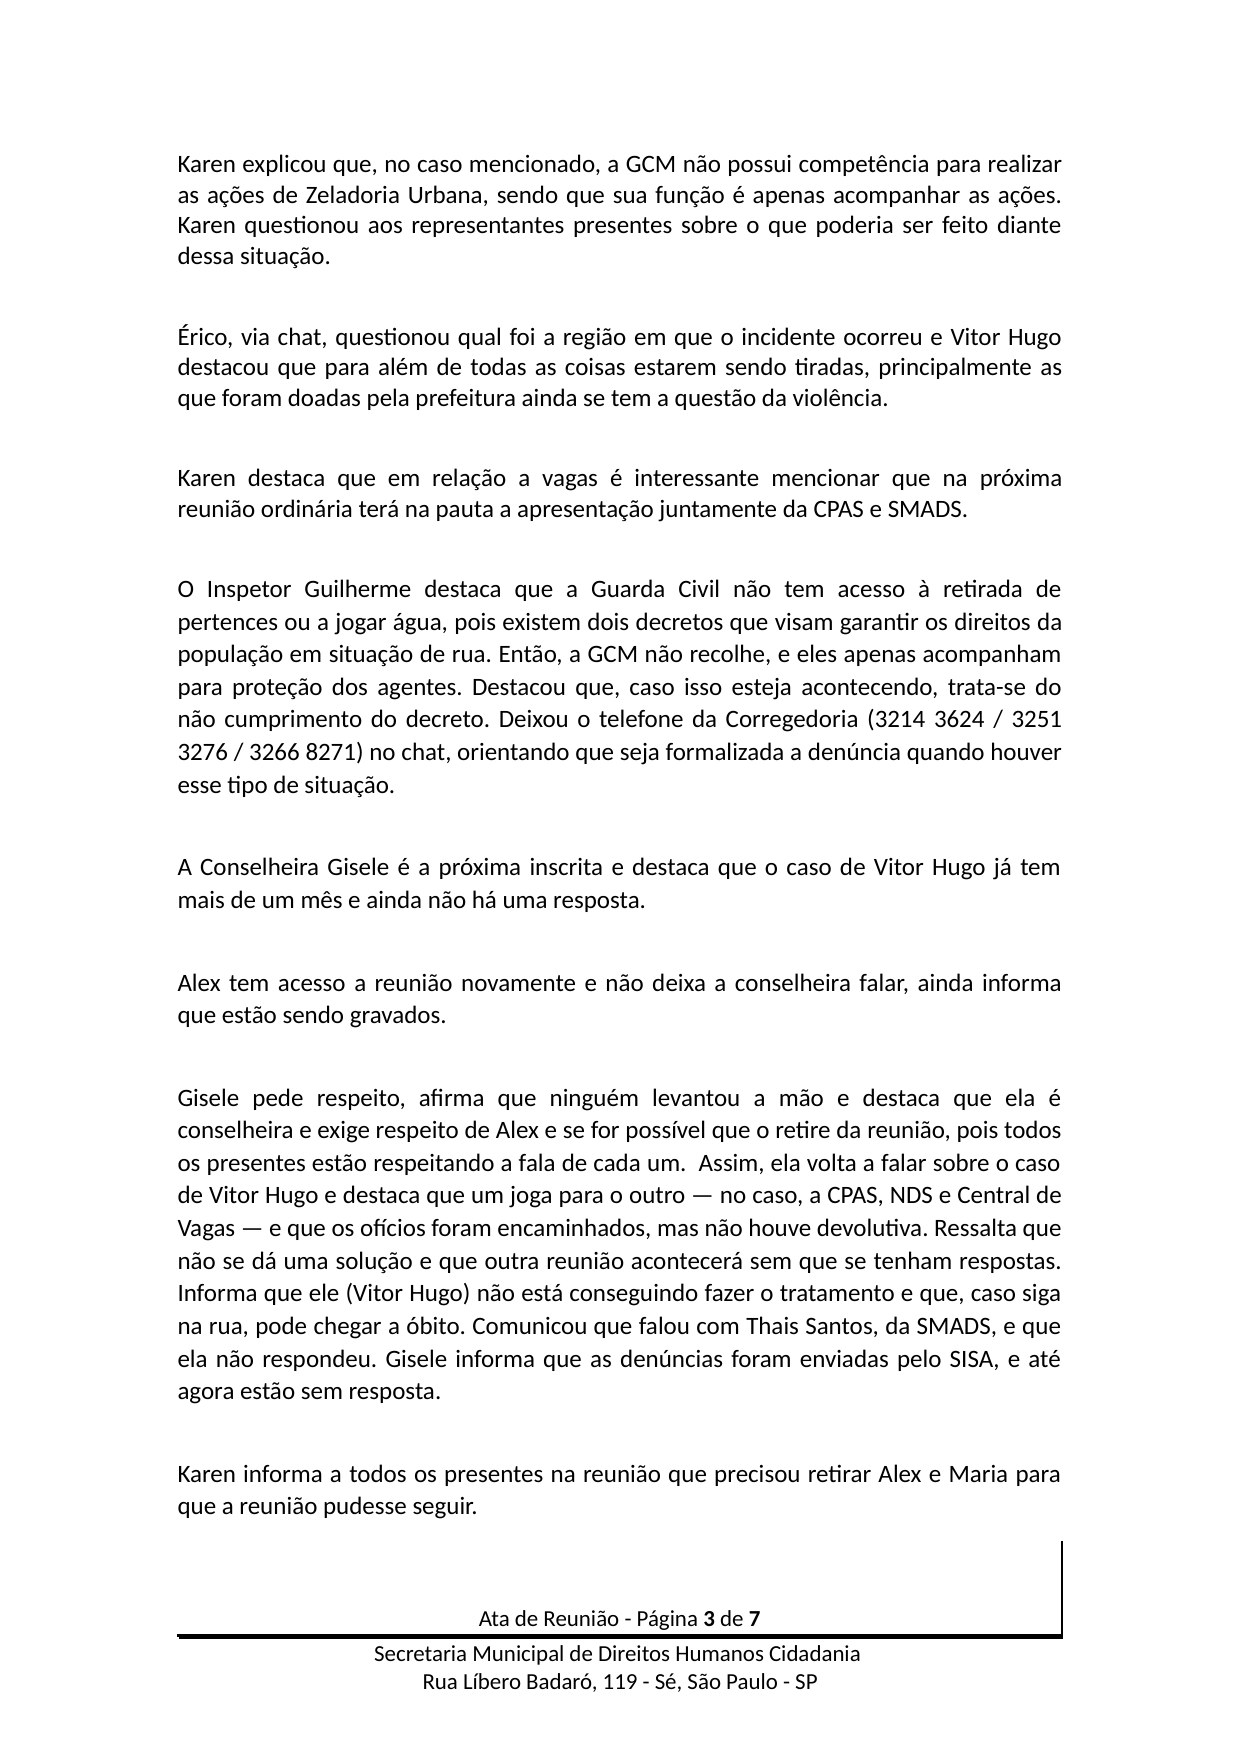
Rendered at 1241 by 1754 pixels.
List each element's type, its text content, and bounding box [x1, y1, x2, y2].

text Érico, via chat, questionou qual foi a região em que o incidente ocorreu e Vitor Hugo destacou que para além de todas as coisas estarem sendo tiradas, principalmente as que foram doadas pela prefeitura ainda se tem a questão da violência. [177, 321, 1063, 412]
text Gisele pede respeito, afirma que ninguém levantou a mão e destaca que ela é conselheira e exige respeito de Alex e se for possível que o retire da reunião, pois todos os presentes estão respeitando a fala de cada um. Assim, ela volta a falar sobre o caso de Vitor Hugo e destaca que um joga para o outro — no caso, a CPAS, NDS e Central de Vagas — e que os ofícios foram encaminhados, mas não houve devolutiva. Ressalta que não se dá uma solução e que outra reunião acontecerá sem que se tenham respostas. Informa que ele (Vitor Hugo) não está conseguindo fazer o tratamento e que, caso siga na rua, pode chegar a óbito. Comunicou que falou com Thais Santos, da SMADS, e que ela não respondeu. Gisele informa que as denúncias foram enviadas pelo SISA, e até agora estão sem resposta. [177, 1082, 1063, 1406]
text Karen informa a todos os presentes na reunião que precisou retirar Alex e Maria para que a reunião pudesse seguir. [177, 1458, 1063, 1521]
text O Inspetor Guilherme destaca que a Guarda Civil não tem acesso à retirada de pertences ou a jogar água, pois existem dois decretos que visam garantir os direitos da população em situação de rua. Então, a GCM não recolhe, e eles apenas acompanham para proteção dos agentes. Destacou que, caso isso esteja acontecendo, trata-se do não cumprimento do decreto. Deixou o telefone da Corregedoria (3214 3624 / 3251 3276 / 3266 8271) no chat, orientando que seja formalizada a denúncia quando houver esse tipo de situação. [177, 573, 1063, 799]
text Karen destaca que em relação a vagas é interessante mencionar que na próxima reunião ordinária terá na pauta a apresentação juntamente da CPAS e SMADS. [177, 462, 1063, 523]
text A Conselheira Gisele é a próxima inscrita e destaca que o caso de Vitor Hugo já tem mais de um mês e ainda não há uma resposta. [177, 851, 1063, 914]
text Alex tem acesso a reunião novamente e não deixa a conselheira falar, ainda informa que estão sendo gravados. [177, 967, 1063, 1030]
text Karen explicou que, no caso mencionado, a GCM não possui competência para realizar as ações de Zeladoria Urbana, sendo que sua função é apenas acompanhar as ações. Karen questionou aos representantes presentes sobre o que poderia ser feito diante dessa situação. [177, 148, 1063, 271]
